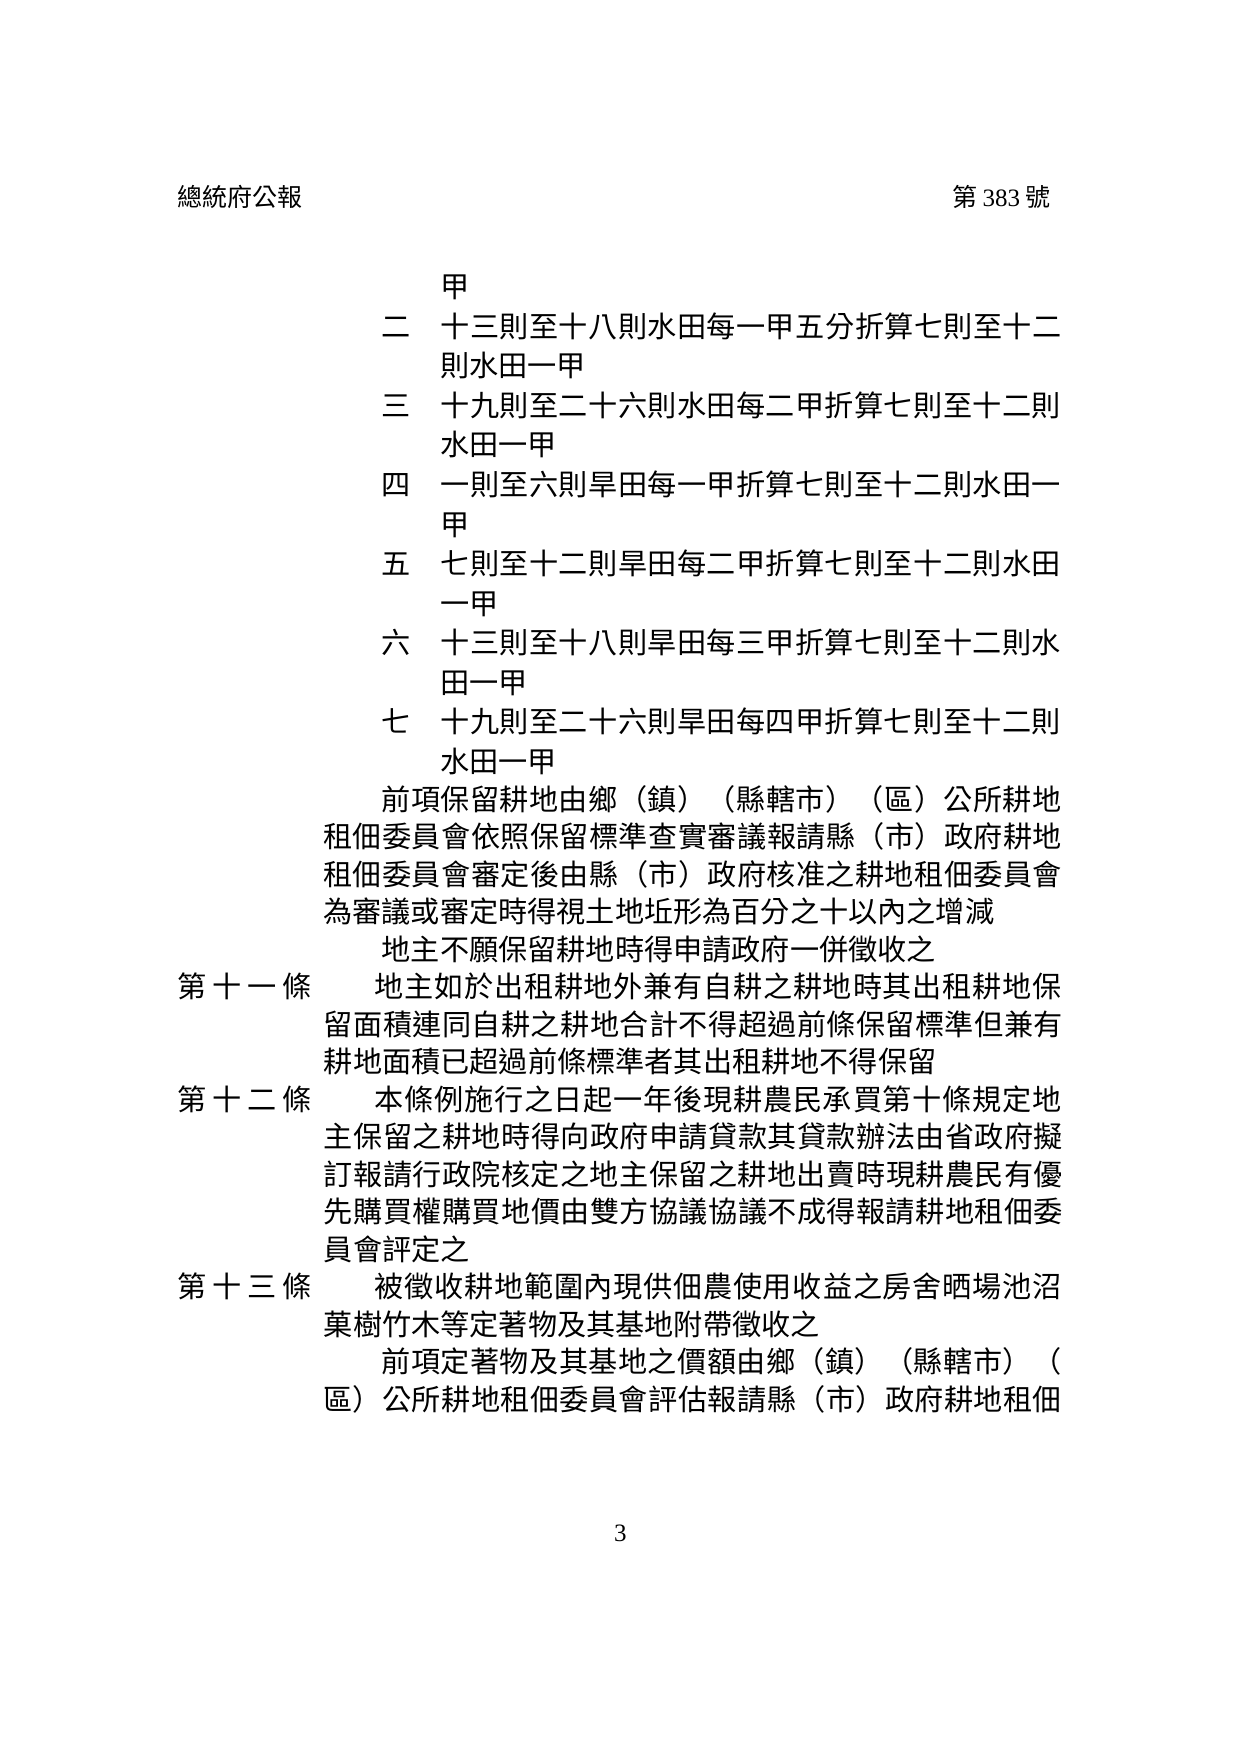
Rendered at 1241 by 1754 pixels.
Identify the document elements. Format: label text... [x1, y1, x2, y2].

text 二 十三則至十八則水田每一甲五分折算七則至十二則水田一甲 [381, 305, 1063, 384]
text 甲 [381, 266, 1063, 305]
text 七 十九則至二十六則旱田每四甲折算七則至十二則水田一甲 [381, 701, 1063, 780]
text 第十二條 本條例施行之日起一年後現耕農民承買第十條規定地主保留之耕地時得向政府申請貸款其貸款辦法由省政府擬訂報請行政院核定之地主保留之耕地出賣時現耕農民有優先購買權購買地價由雙方協議協議不成得報請耕地租佃委員會評定之 [177, 1080, 1063, 1268]
text 三 十九則至二十六則水田每二甲折算七則至十二則水田一甲 [381, 384, 1063, 464]
text 第十三條 被徵收耕地範圍內現供佃農使用收益之房舍晒場池沼菓樹竹木等定著物及其基地附帶徵收之 [177, 1268, 1063, 1343]
text 前項保留耕地由鄉（鎮）（縣轄市）（區）公所耕地租佃委員會依照保留標準查實審議報請縣（市）政府耕地租佃委員會審定後由縣（市）政府核准之耕地租佃委員會為審議或審定時得視土地坵形為百分之十以內之增減 [323, 780, 1063, 930]
text 第十一條 地主如於出租耕地外兼有自耕之耕地時其出租耕地保留面積連同自耕之耕地合計不得超過前條保留標準但兼有耕地面積已超過前條標準者其出租耕地不得保留 [177, 968, 1063, 1080]
text 四 一則至六則旱田每一甲折算七則至十二則水田一甲 [381, 464, 1063, 543]
text 五 七則至十二則旱田每二甲折算七則至十二則水田一甲 [381, 543, 1063, 622]
text 前項定著物及其基地之價額由鄉（鎮）（縣轄市）（區）公所耕地租佃委員會評估報請縣（市）政府耕地租佃 [323, 1343, 1063, 1418]
text 六 十三則至十八則旱田每三甲折算七則至十二則水田一甲 [381, 622, 1063, 701]
text 地主不願保留耕地時得申請政府一併徵收之 [323, 930, 1063, 968]
